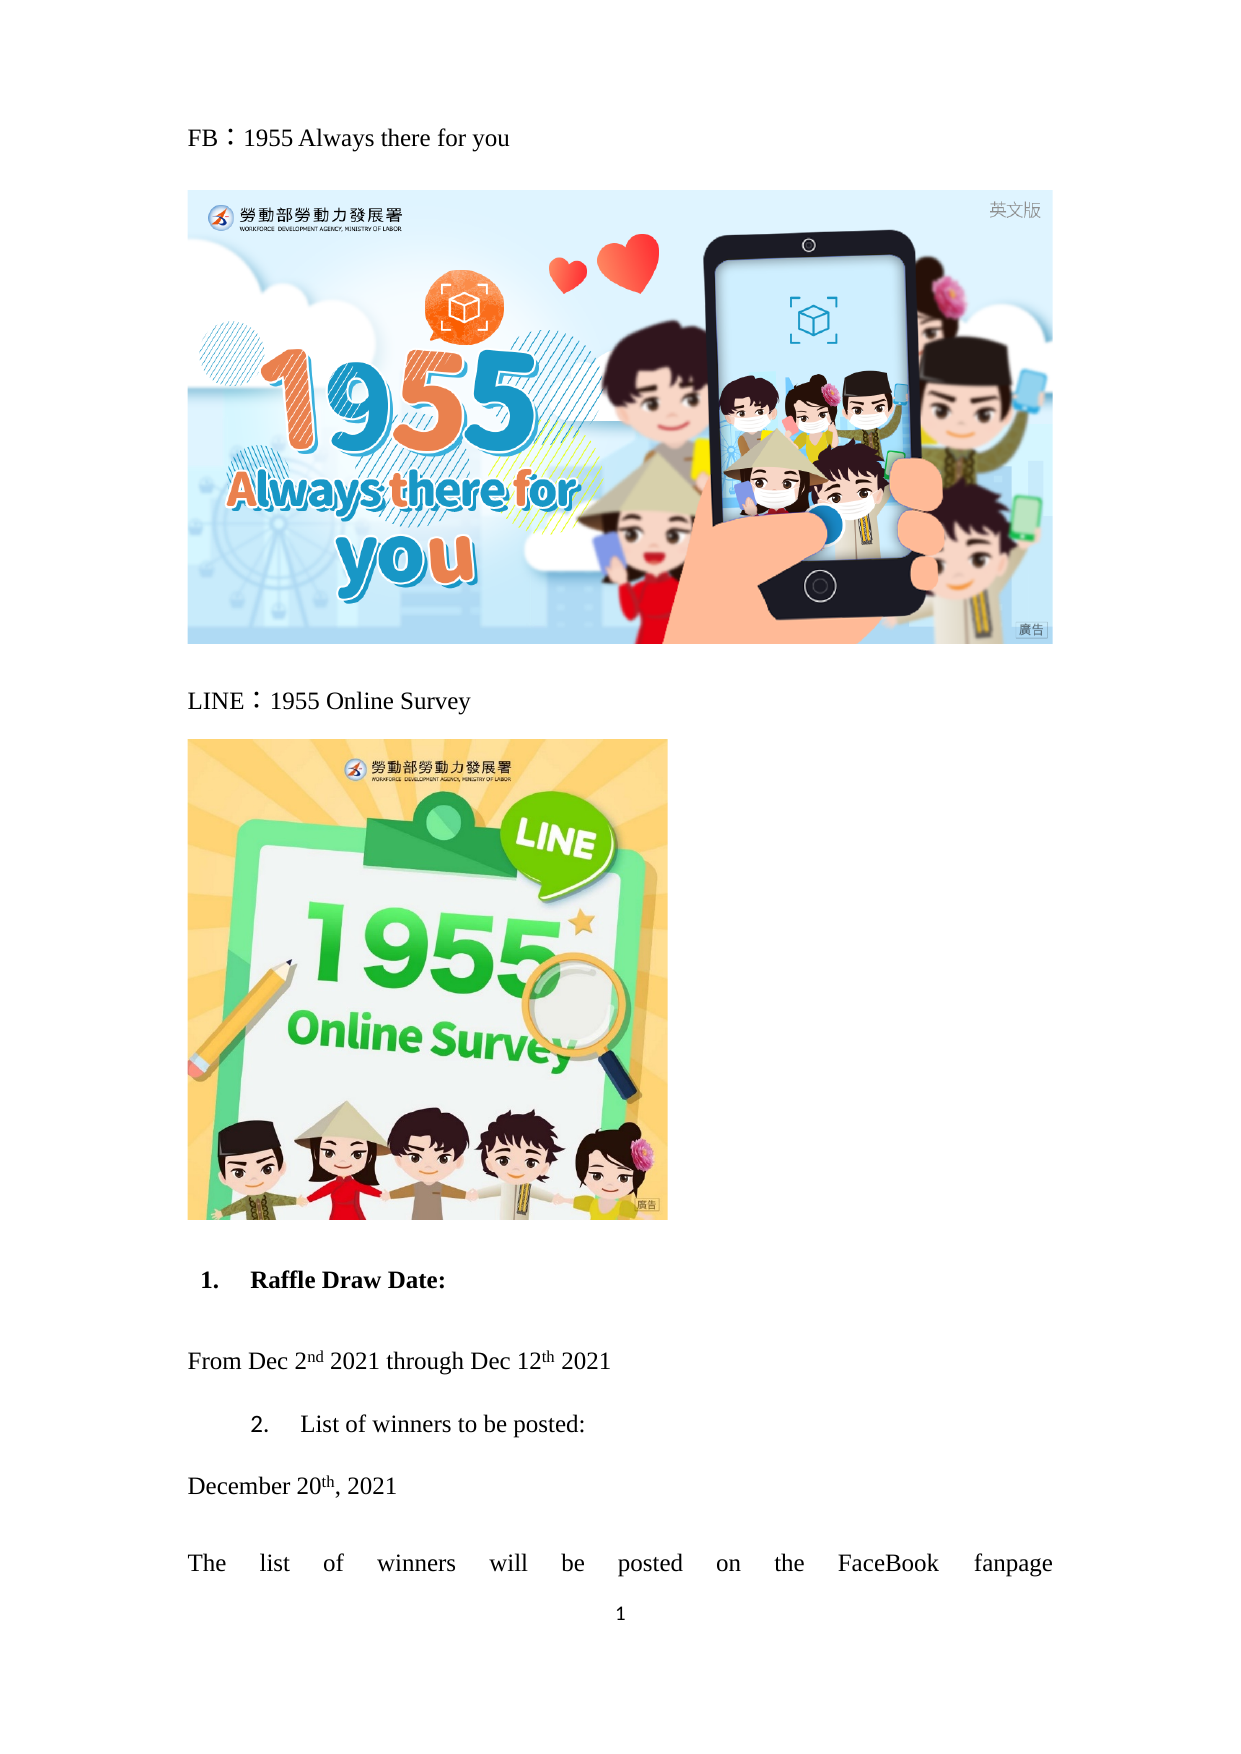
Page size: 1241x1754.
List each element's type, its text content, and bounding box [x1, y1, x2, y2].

list Raffle Draw Date: [200, 1238, 1053, 1300]
text The list of winners will be posted on the FaceBook fanpage [187, 1521, 1053, 1583]
text LINE：1955 Online Survey [187, 657, 1053, 719]
text FB：1955 Always there for you [187, 94, 1053, 157]
text From Dec 2nd 2021 through Dec 12th 2021 [187, 1319, 1053, 1382]
list List of winners to be posted: [250, 1382, 1053, 1444]
text December 20th, 2021 [187, 1444, 1053, 1507]
